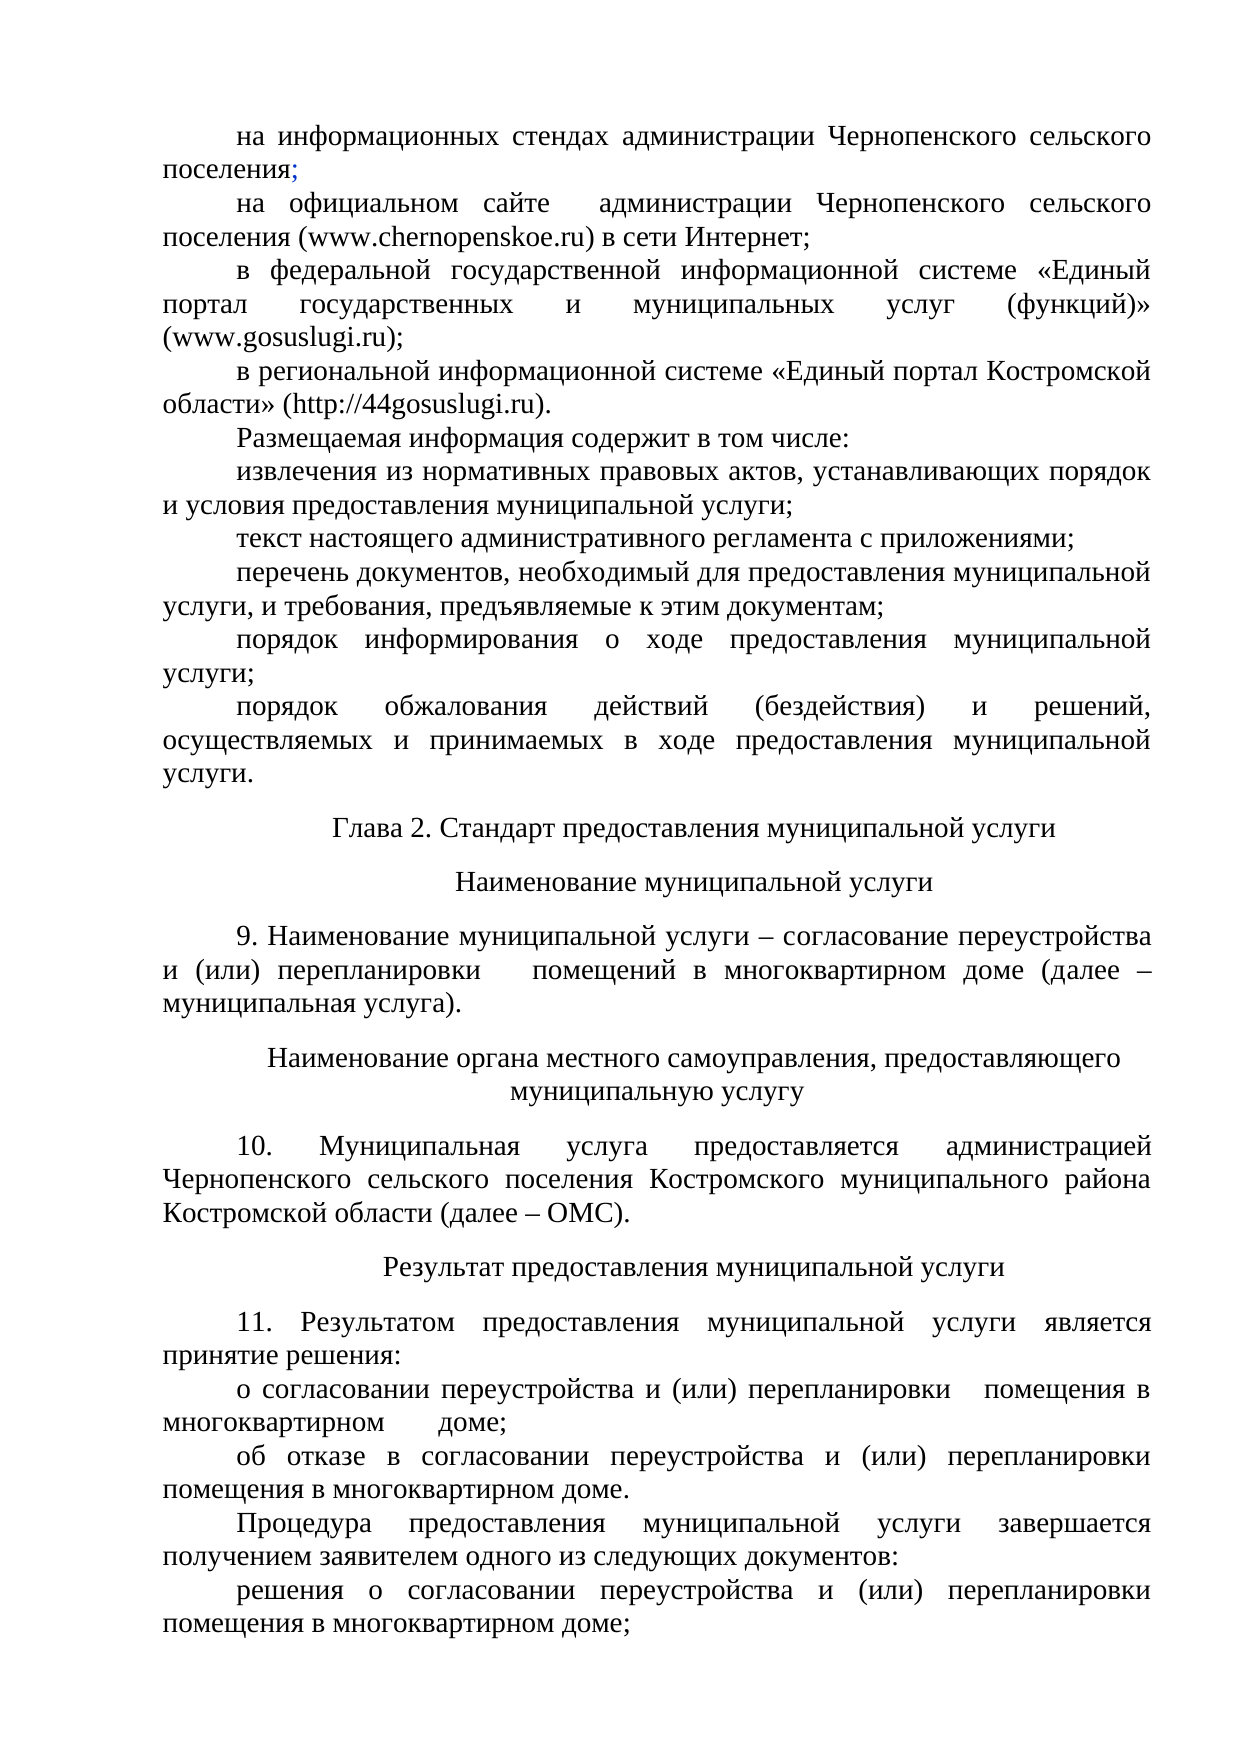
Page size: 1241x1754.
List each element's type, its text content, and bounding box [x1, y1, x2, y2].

text на информационных стендах администрации Чернопенского сельского поселения; [162, 118, 1152, 185]
text Глава 2. Стандарт предоставления муниципальной услуги [162, 810, 1152, 843]
text в региональной информационной системе «Единый портал Костромской области» (http://44gosuslugi.ru). [162, 353, 1152, 420]
text Размещаемая информация содержит в том числе: [162, 420, 1152, 453]
text Наименование органа местного самоуправления, предоставляющего муниципальную услугу [162, 1040, 1152, 1107]
text порядок обжалования действий (бездействия) и решений, осуществляемых и принимаемых в ходе предоставления муниципальной услуги. [162, 688, 1152, 789]
text 10. Муниципальная услуга предоставляется администрацией Чернопенского сельского поселения Костромского муниципального района Костромской области (далее – ОМС). [162, 1128, 1152, 1228]
text о согласовании переустройства и (или) перепланировки помещения в многоквартирном доме; об отказе в согласовании переустройства и (или) перепланировки помещения в многоквартирном доме. [162, 1371, 1152, 1505]
text решения о согласовании переустройства и (или) перепланировки помещения в многоквартирном доме; [162, 1572, 1152, 1639]
text в федеральной государственной информационной системе «Единый портал государственных и муниципальных услуг (функций)» (www.gosuslugi.ru); [162, 252, 1152, 353]
text Процедура предоставления муниципальной услуги завершается получением заявителем одного из следующих документов: [162, 1505, 1152, 1572]
text на официальном сайте администрации Чернопенского сельского поселения (www.chernopenskoe.ru) в сети Интернет; [162, 185, 1152, 252]
text Результат предоставления муниципальной услуги [162, 1249, 1152, 1283]
text 11. Результатом предоставления муниципальной услуги является принятие решения: [162, 1304, 1152, 1371]
text Наименование муниципальной услуги [162, 864, 1152, 898]
text порядок информирования о ходе предоставления муниципальной услуги; [162, 621, 1152, 688]
text перечень документов, необходимый для предоставления муниципальной услуги, и требования, предъявляемые к этим документам; [162, 554, 1152, 621]
text 9. Наименование муниципальной услуги – согласование переустройства и (или) перепланировки помещений в многоквартирном доме (далее – муниципальная услуга). [162, 918, 1152, 1019]
text текст настоящего административного регламента с приложениями; [162, 521, 1152, 554]
text извлечения из нормативных правовых актов, устанавливающих порядок и условия предоставления муниципальной услуги; [162, 453, 1152, 521]
